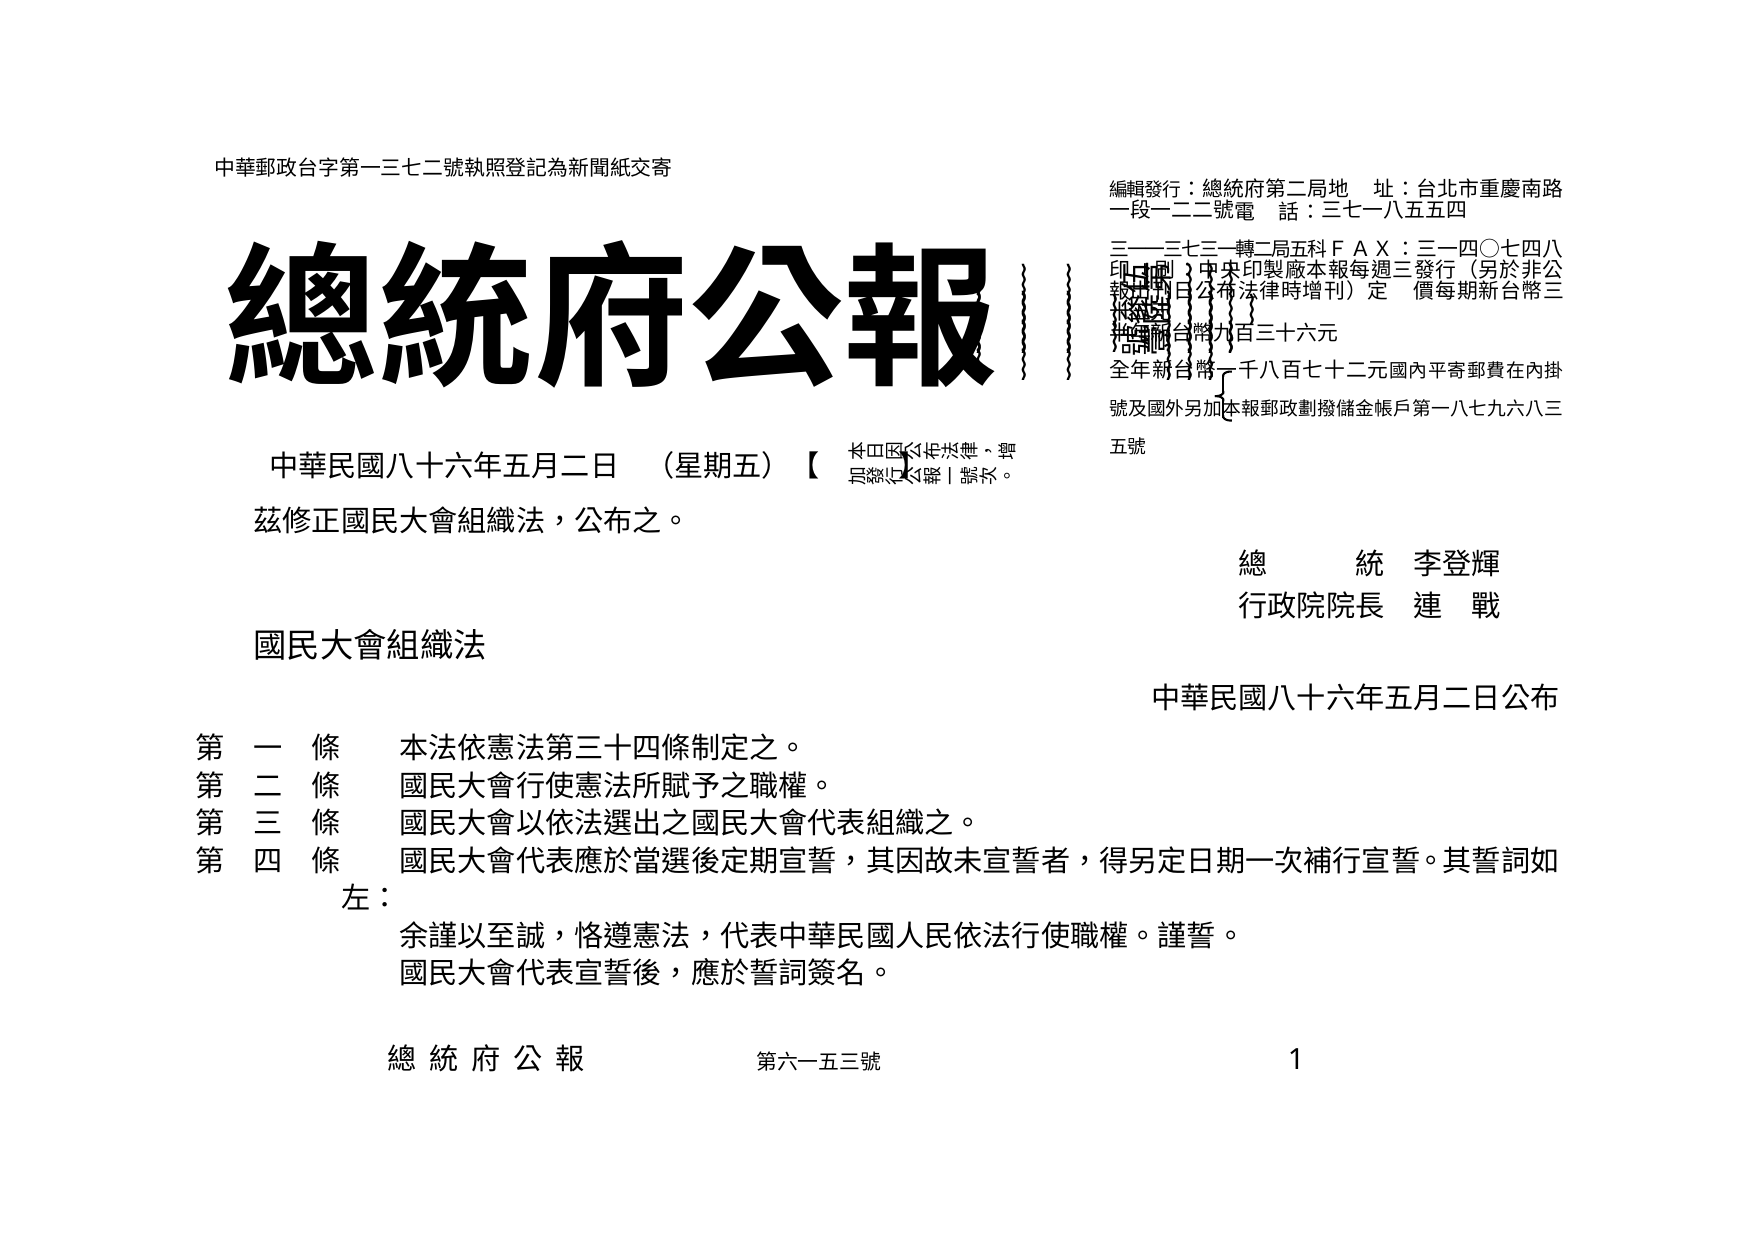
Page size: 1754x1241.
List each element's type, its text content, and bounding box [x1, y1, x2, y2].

table_header 總統令 [305, 271, 350, 292]
text 第 三 條 國民大會以依法選出之國民大會代表組織之。 [195, 803, 1559, 841]
text 行政院院長 連 戰 [195, 587, 1501, 624]
text 第 二 條 國民大會行使憲法所賦予之職權。 [195, 766, 1559, 803]
text 余謹以至誠，恪遵憲法，代表中華民國人民依法行使職權。謹誓。 [341, 916, 1559, 953]
text 茲修正國民大會組織法，公布之。 [195, 328, 1559, 539]
text 中華民國八十六年五月二日公布 [195, 678, 1559, 716]
table_header 總統令 [192, 222, 399, 328]
text 國民大會組織法 [253, 624, 1559, 666]
table_header 總統令 [316, 286, 350, 317]
text 國民大會代表宣誓後，應於誓詞簽名。 [341, 953, 1559, 991]
table_header 總統令 [305, 293, 326, 317]
text 第 四 條 國民大會代表應於當選後定期宣誓，其因故未宣誓者，得另定日期一次補行宣誓。其誓詞如左： [195, 841, 1559, 916]
table_header 中華民國八十六年五月二日 華總（一）義字第八六○○一○六六三○號 [938, 265, 978, 302]
text 總 統 李登輝 [195, 544, 1501, 582]
table_header 中華民國八十六年五月二日 華總（一）義字第八六○○一○六六三○號 [399, 222, 986, 328]
text 第 一 條 本法依憲法第三十四條制定之。 [195, 728, 1559, 766]
